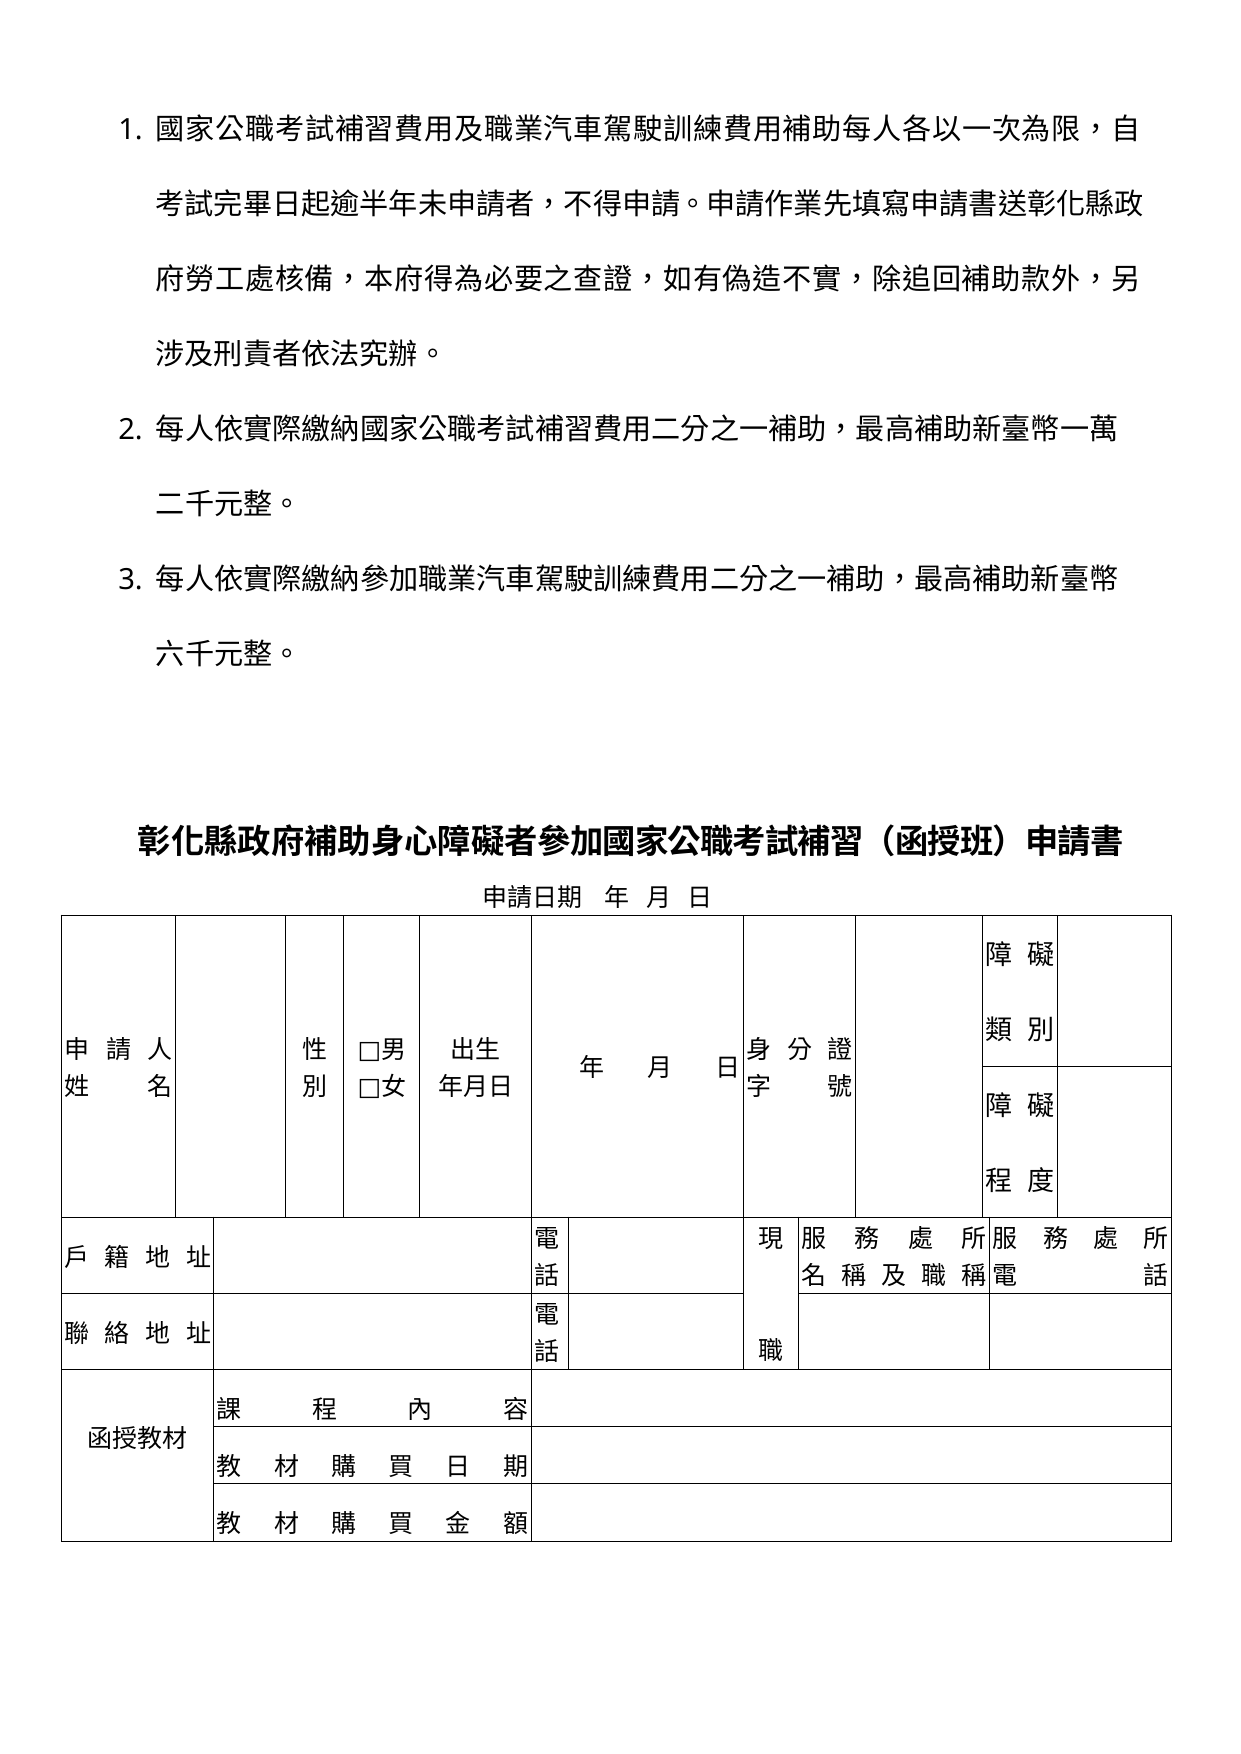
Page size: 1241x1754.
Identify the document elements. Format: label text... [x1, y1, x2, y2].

table_cell 電話 [532, 1218, 568, 1293]
list 每人依實際繳納國家公職考試補習費用二分之一補助，最高補助新臺幣一萬二千元整。 [118, 389, 1144, 539]
table_header 障礙類別 [983, 916, 1057, 1066]
table_cell 戶籍地址 [62, 1218, 213, 1293]
table_header 申請人 姓名 [62, 916, 175, 1217]
table_cell [1058, 1067, 1171, 1217]
table_header [856, 916, 982, 1217]
table_cell [799, 1294, 989, 1369]
text 申請日期 年 月 日 [118, 877, 1144, 914]
table_cell 電話 [532, 1294, 568, 1369]
table_cell [214, 1294, 531, 1369]
table_cell [532, 1484, 1171, 1541]
table_cell 課程內容 [214, 1370, 531, 1426]
table_cell [569, 1294, 743, 1369]
table_cell 現 職 [744, 1218, 798, 1369]
table_header 出生 年月日 [420, 916, 531, 1217]
table_cell 障礙程度 [983, 1067, 1057, 1217]
table_cell [532, 1427, 1171, 1483]
table_header [176, 916, 285, 1217]
table_cell 聯絡地址 [62, 1294, 213, 1369]
table_cell [532, 1370, 1171, 1426]
table_cell 函授教材 [62, 1370, 213, 1541]
table_header 身分證 字號 [744, 916, 855, 1217]
table_header 年 月 日 [532, 916, 743, 1217]
table_cell 服務處所 名稱及職稱 [799, 1218, 989, 1293]
table_header □男 □女 [344, 916, 419, 1217]
table_cell [569, 1218, 743, 1293]
table_cell 服務處所 電話 [990, 1218, 1171, 1293]
table_cell [990, 1294, 1171, 1369]
table_header 性 別 [286, 916, 343, 1217]
table_cell 教材購買金額 [214, 1484, 531, 1541]
text 彰化縣政府補助身心障礙者參加國家公職考試補習（函授班）申請書 [118, 802, 1144, 877]
table_cell 教材購買日期 [214, 1427, 531, 1483]
table_cell [214, 1218, 531, 1293]
table_header [1058, 916, 1171, 1066]
list 每人依實際繳納參加職業汽車駕駛訓練費用二分之一補助，最高補助新臺幣六千元整。 [118, 539, 1144, 689]
list 國家公職考試補習費用及職業汽車駕駛訓練費用補助每人各以一次為限，自考試完畢日起逾半年未申請者，不得申請。申請作業先填寫申請書送彰化縣政府勞工處核備，本府得為必要之查證，如有偽造不實，除追回補助款外，另涉及刑責者依法究辦。 [118, 89, 1144, 389]
